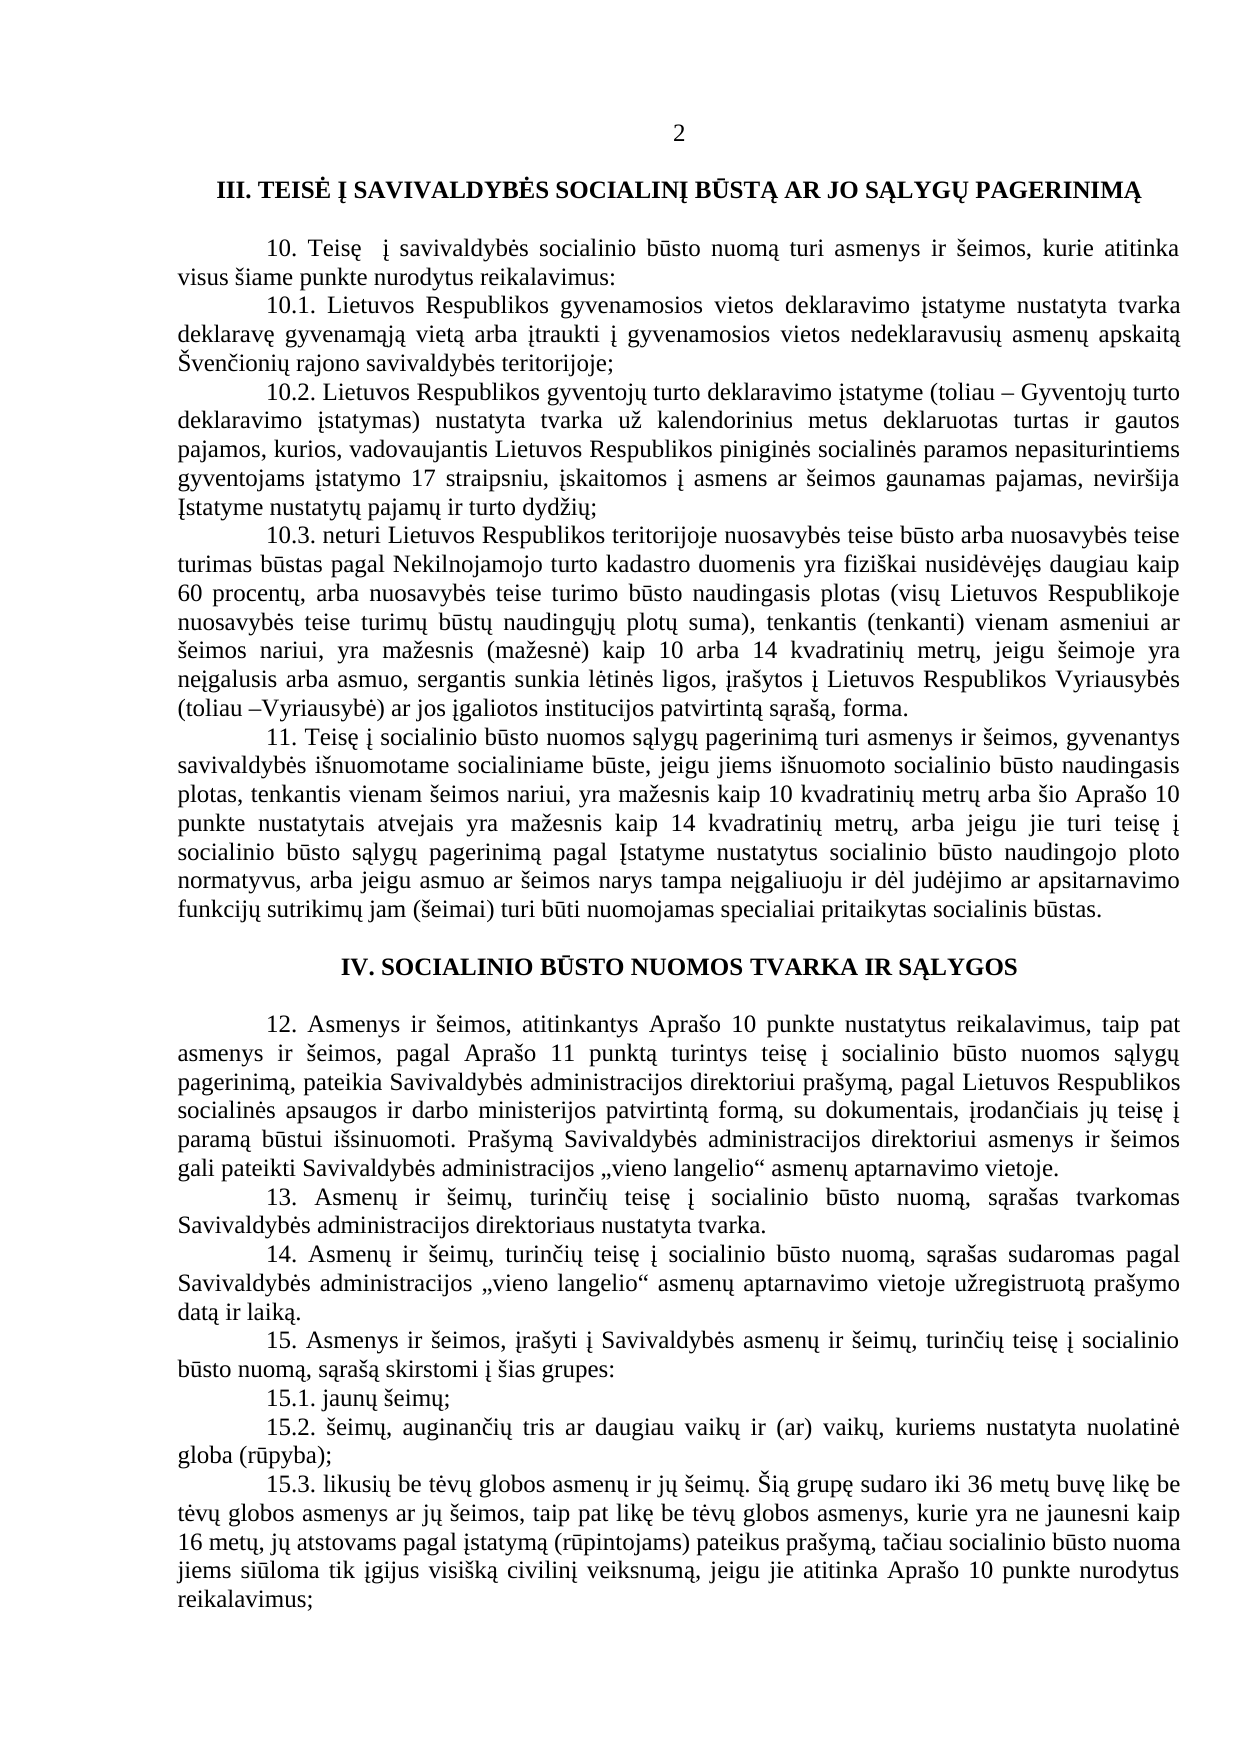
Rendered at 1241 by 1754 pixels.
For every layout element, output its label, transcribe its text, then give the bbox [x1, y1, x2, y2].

text III. TEISĖ Į SAVIVALDYBĖS SOCIALINĮ BŪSTĄ AR JO SĄLYGŲ PAGERINIMĄ [177, 176, 1181, 204]
text 10.3. neturi Lietuvos Respublikos teritorijoje nuosavybės teise būsto arba nuosavybės teise turimas būstas pagal Nekilnojamojo turto kadastro duomenis yra fiziškai nusidėvėjęs daugiau kaip 60 procentų, arba nuosavybės teise turimo būsto naudingasis plotas (visų Lietuvos Respublikoje nuosavybės teise turimų būstų naudingųjų plotų suma), tenkantis (tenkanti) vienam asmeniui ar šeimos nariui, yra mažesnis (mažesnė) kaip 10 arba 14 kvadratinių metrų, jeigu šeimoje yra neįgalusis arba asmuo, sergantis sunkia lėtinės ligos, įrašytos į Lietuvos Respublikos Vyriausybės (toliau –Vyriausybė) ar jos įgaliotos institucijos patvirtintą sąrašą, forma. [177, 521, 1181, 722]
text 13. Asmenų ir šeimų, turinčių teisę į socialinio būsto nuomą, sąrašas tvarkomas Savivaldybės administracijos direktoriaus nustatyta tvarka. [177, 1182, 1181, 1239]
text 15.1. jaunų šeimų; [177, 1383, 1181, 1412]
text 14. Asmenų ir šeimų, turinčių teisę į socialinio būsto nuomą, sąrašas sudaromas pagal Savivaldybės administracijos „vieno langelio“ asmenų aptarnavimo vietoje užregistruotą prašymo datą ir laiką. [177, 1239, 1181, 1326]
text 10. Teisę į savivaldybės socialinio būsto nuomą turi asmenys ir šeimos, kurie atitinka visus šiame punkte nurodytus reikalavimus: [177, 233, 1181, 291]
text IV. SOCIALINIO BŪSTO NUOMOS TVARKA IR SĄLYGOS [177, 952, 1181, 981]
text 10.1. Lietuvos Respublikos gyvenamosios vietos deklaravimo įstatyme nustatyta tvarka deklaravę gyvenamąją vietą arba įtraukti į gyvenamosios vietos nedeklaravusių asmenų apskaitą Švenčionių rajono savivaldybės teritorijoje; [177, 291, 1181, 377]
text 11. Teisę į socialinio būsto nuomos sąlygų pagerinimą turi asmenys ir šeimos, gyvenantys savivaldybės išnuomotame socialiniame būste, jeigu jiems išnuomoto socialinio būsto naudingasis plotas, tenkantis vienam šeimos nariui, yra mažesnis kaip 10 kvadratinių metrų arba šio Aprašo 10 punkte nustatytais atvejais yra mažesnis kaip 14 kvadratinių metrų, arba jeigu jie turi teisę į socialinio būsto sąlygų pagerinimą pagal Įstatyme nustatytus socialinio būsto naudingojo ploto normatyvus, arba jeigu asmuo ar šeimos narys tampa neįgaliuoju ir dėl judėjimo ar apsitarnavimo funkcijų sutrikimų jam (šeimai) turi būti nuomojamas specialiai pritaikytas socialinis būstas. [177, 722, 1181, 923]
text 15. Asmenys ir šeimos, įrašyti į Savivaldybės asmenų ir šeimų, turinčių teisę į socialinio būsto nuomą, sąrašą skirstomi į šias grupes: [177, 1326, 1181, 1383]
text 10.2. Lietuvos Respublikos gyventojų turto deklaravimo įstatyme (toliau – Gyventojų turto deklaravimo įstatymas) nustatyta tvarka už kalendorinius metus deklaruotas turtas ir gautos pajamos, kurios, vadovaujantis Lietuvos Respublikos piniginės socialinės paramos nepasiturintiems gyventojams įstatymo 17 straipsniu, įskaitomos į asmens ar šeimos gaunamas pajamas, neviršija Įstatyme nustatytų pajamų ir turto dydžių; [177, 377, 1181, 521]
text 15.2. šeimų, auginančių tris ar daugiau vaikų ir (ar) vaikų, kuriems nustatyta nuolatinė globa (rūpyba); [177, 1412, 1181, 1469]
text 15.3. likusių be tėvų globos asmenų ir jų šeimų. Šią grupę sudaro iki 36 metų buvę likę be tėvų globos asmenys ar jų šeimos, taip pat likę be tėvų globos asmenys, kurie yra ne jaunesni kaip 16 metų, jų atstovams pagal įstatymą (rūpintojams) pateikus prašymą, tačiau socialinio būsto nuoma jiems siūloma tik įgijus visišką civilinį veiksnumą, jeigu jie atitinka Aprašo 10 punkte nurodytus reikalavimus; [177, 1469, 1181, 1613]
text 12. Asmenys ir šeimos, atitinkantys Aprašo 10 punkte nustatytus reikalavimus, taip pat asmenys ir šeimos, pagal Aprašo 11 punktą turintys teisę į socialinio būsto nuomos sąlygų pagerinimą, pateikia Savivaldybės administracijos direktoriui prašymą, pagal Lietuvos Respublikos socialinės apsaugos ir darbo ministerijos patvirtintą formą, su dokumentais, įrodančiais jų teisę į paramą būstui išsinuomoti. Prašymą Savivaldybės administracijos direktoriui asmenys ir šeimos gali pateikti Savivaldybės administracijos „vieno langelio“ asmenų aptarnavimo vietoje. [177, 1009, 1181, 1182]
